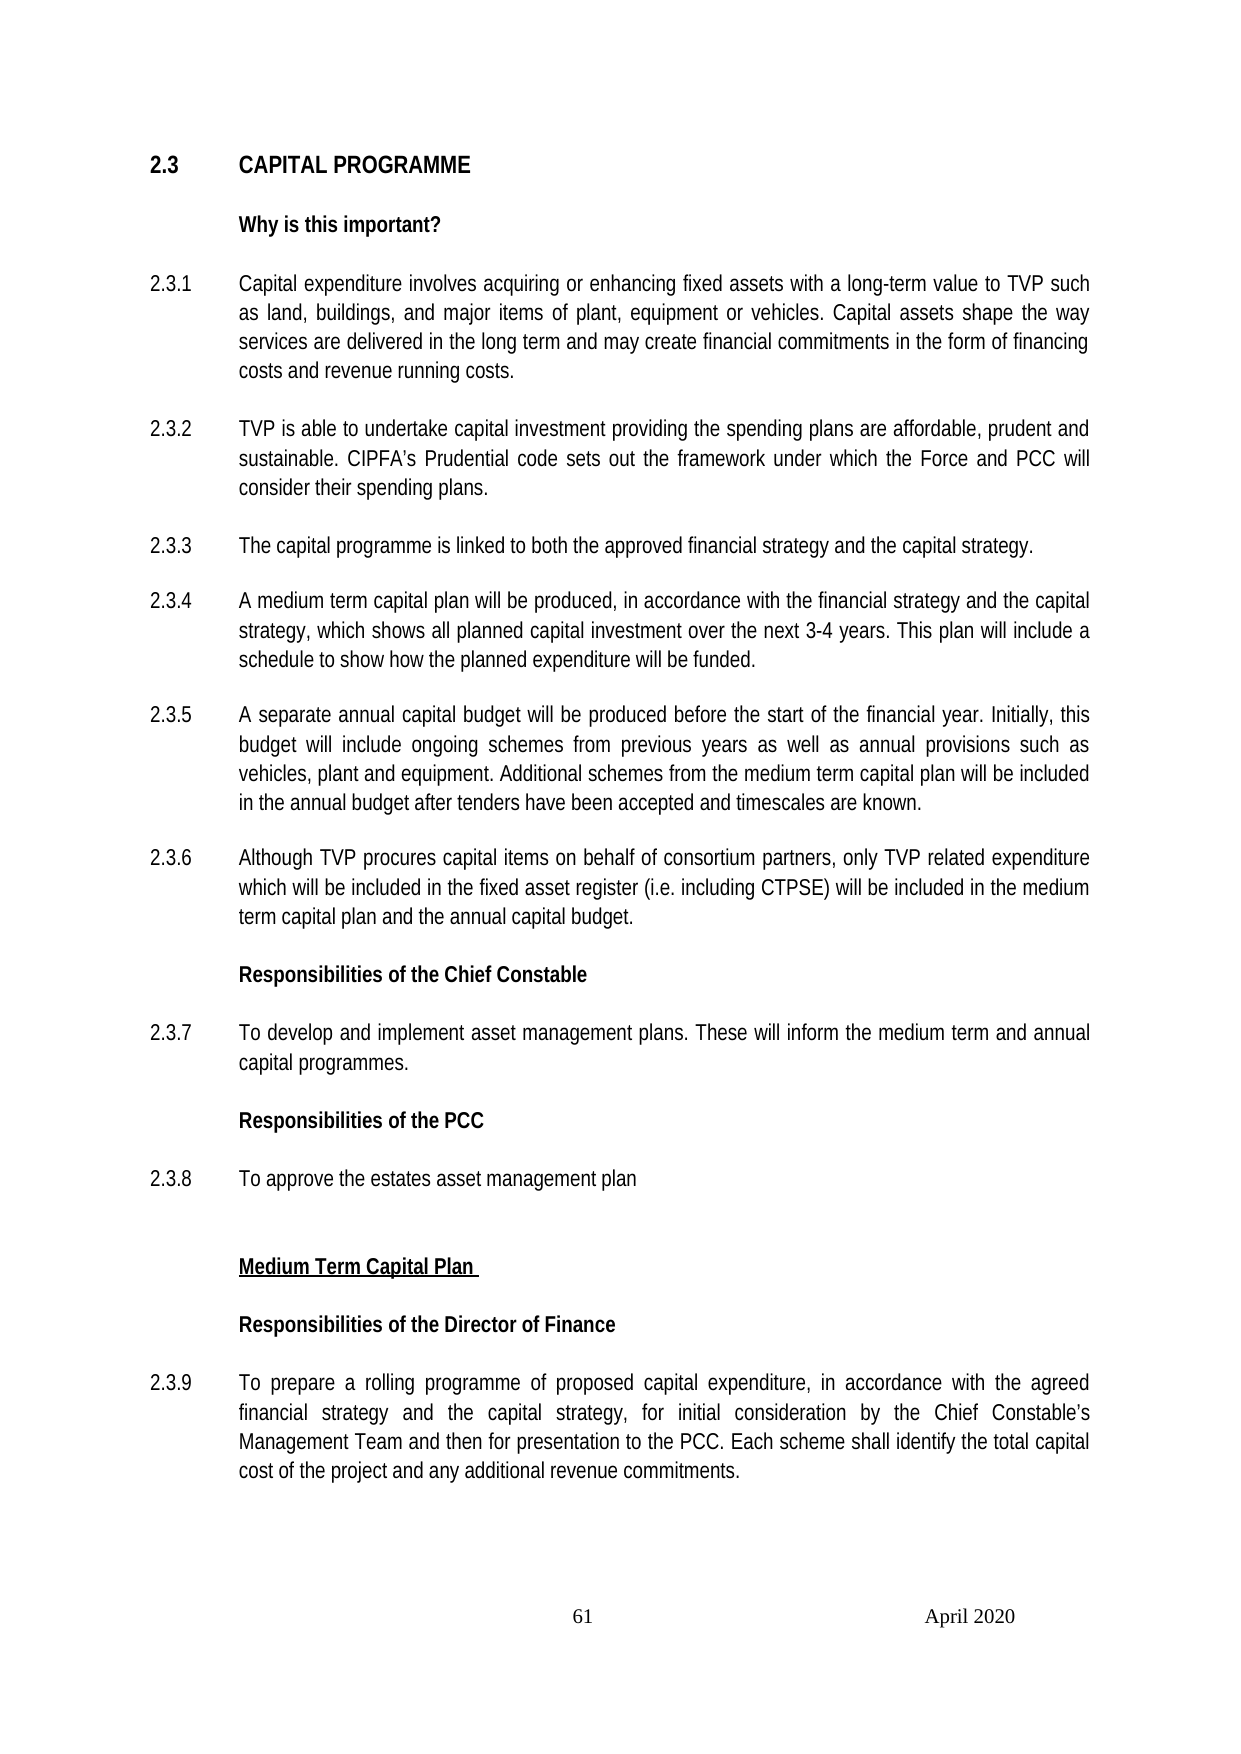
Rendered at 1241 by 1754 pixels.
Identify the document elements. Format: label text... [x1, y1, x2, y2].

text Responsibilities of the Chief Constable [239, 958, 1090, 987]
list TVP is able to undertake capital investment providing the spending plans are affordable, prudent and sustainable. CIPFA’s Prudential code sets out the framework under which the Force and PCC will consider their spending plans. [150, 412, 1090, 500]
list To develop and implement asset management plans. These will inform the medium term and annual capital programmes. [150, 1017, 1090, 1075]
text Responsibilities of the PCC [239, 1104, 1090, 1133]
text 2.3 CAPITAL PROGRAMME [150, 150, 1090, 179]
list A separate annual capital budget will be produced before the start of the financial year. Initially, this budget will include ongoing schemes from previous years as well as annual provisions such as vehicles, plant and equipment. Additional schemes from the medium term capital plan will be included in the annual budget after tenders have been accepted and timescales are known. [150, 698, 1090, 815]
text Medium Term Capital Plan [239, 1250, 1090, 1279]
list To approve the estates asset management plan [150, 1162, 1090, 1192]
text Responsibilities of the Director of Finance [239, 1308, 1090, 1337]
list Although TVP procures capital items on behalf of consortium partners, only TVP related expenditure which will be included in the fixed asset register (i.e. including CTPSE) will be included in the medium term capital plan and the annual capital budget. [150, 842, 1090, 929]
list A medium term capital plan will be produced, in accordance with the financial strategy and the capital strategy, which shows all planned capital investment over the next 3-4 years. This plan will include a schedule to show how the planned expenditure will be funded. [150, 585, 1090, 672]
text Why is this important? [150, 208, 1090, 237]
list To prepare a rolling programme of proposed capital expenditure, in accordance with the agreed financial strategy and the capital strategy, for initial consideration by the Chief Constable’s Management Team and then for presentation to the PCC. Each scheme shall identify the total capital cost of the project and any additional revenue commitments. [150, 1367, 1090, 1483]
list Capital expenditure involves acquiring or enhancing fixed assets with a long-term value to TVP such as land, buildings, and major items of plant, equipment or vehicles. Capital assets shape the way services are delivered in the long term and may create financial commitments in the form of financing costs and revenue running costs. [150, 267, 1090, 383]
list The capital programme is linked to both the approved financial strategy and the capital strategy. [150, 529, 1090, 558]
